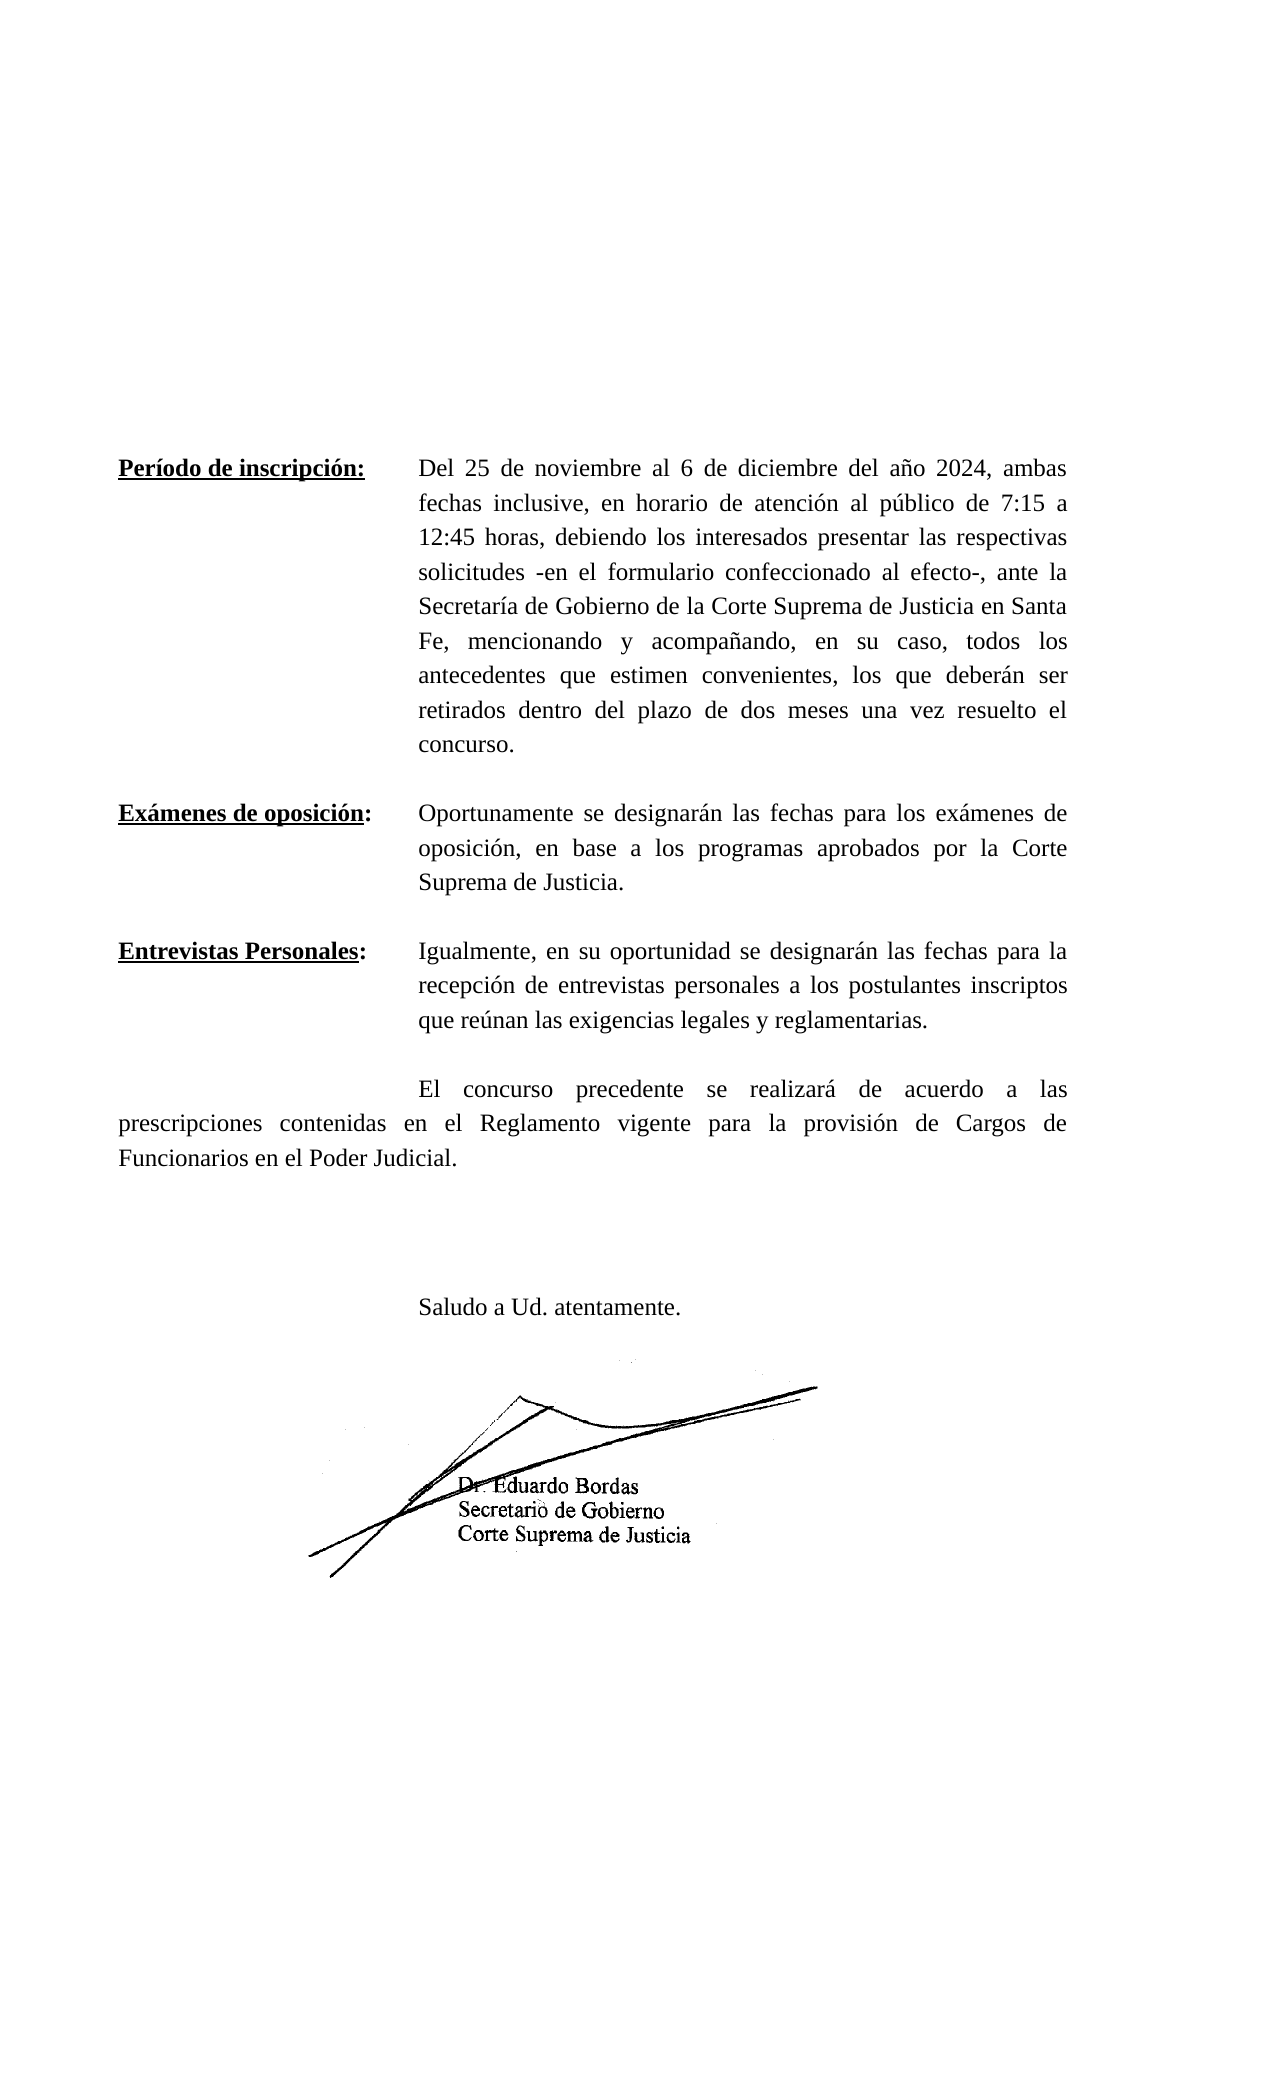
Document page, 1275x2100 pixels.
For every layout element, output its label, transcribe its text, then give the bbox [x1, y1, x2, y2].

text Entrevistas Personales: Igualmente, en su oportunidad se designarán las fechas para la recepción de entrevistas personales a los postulantes inscriptos que reúnan las exigencias legales y reglamentarias. [118, 936, 1068, 1034]
text El concurso precedente se realizará de acuerdo a las prescripciones contenidas en el Reglamento vigente para la provisión de Cargos de Funcionarios en el Poder Judicial. [118, 1074, 1068, 1172]
text Período de inscripción: Del 25 de noviembre al 6 de diciembre del año 2024, ambas fechas inclusive, en horario de atención al público de 7:15 a 12:45 horas, debiendo los interesados presentar las respectivas solicitudes -en el formulario confeccionado al efecto-, ante la Secretaría de Gobierno de la Corte Suprema de Justicia en Santa Fe, mencionando y acompañando, en su caso, todos los antecedentes que estimen convenientes, los que deberán ser retirados dentro del plazo de dos meses una vez resuelto el concurso. [118, 453, 1068, 758]
text Exámenes de oposición: Oportunamente se designarán las fechas para los exámenes de oposición, en base a los programas aprobados por la Corte Suprema de Justicia. [118, 798, 1068, 896]
text Saludo a Ud. atentamente. [418, 1292, 1068, 1321]
